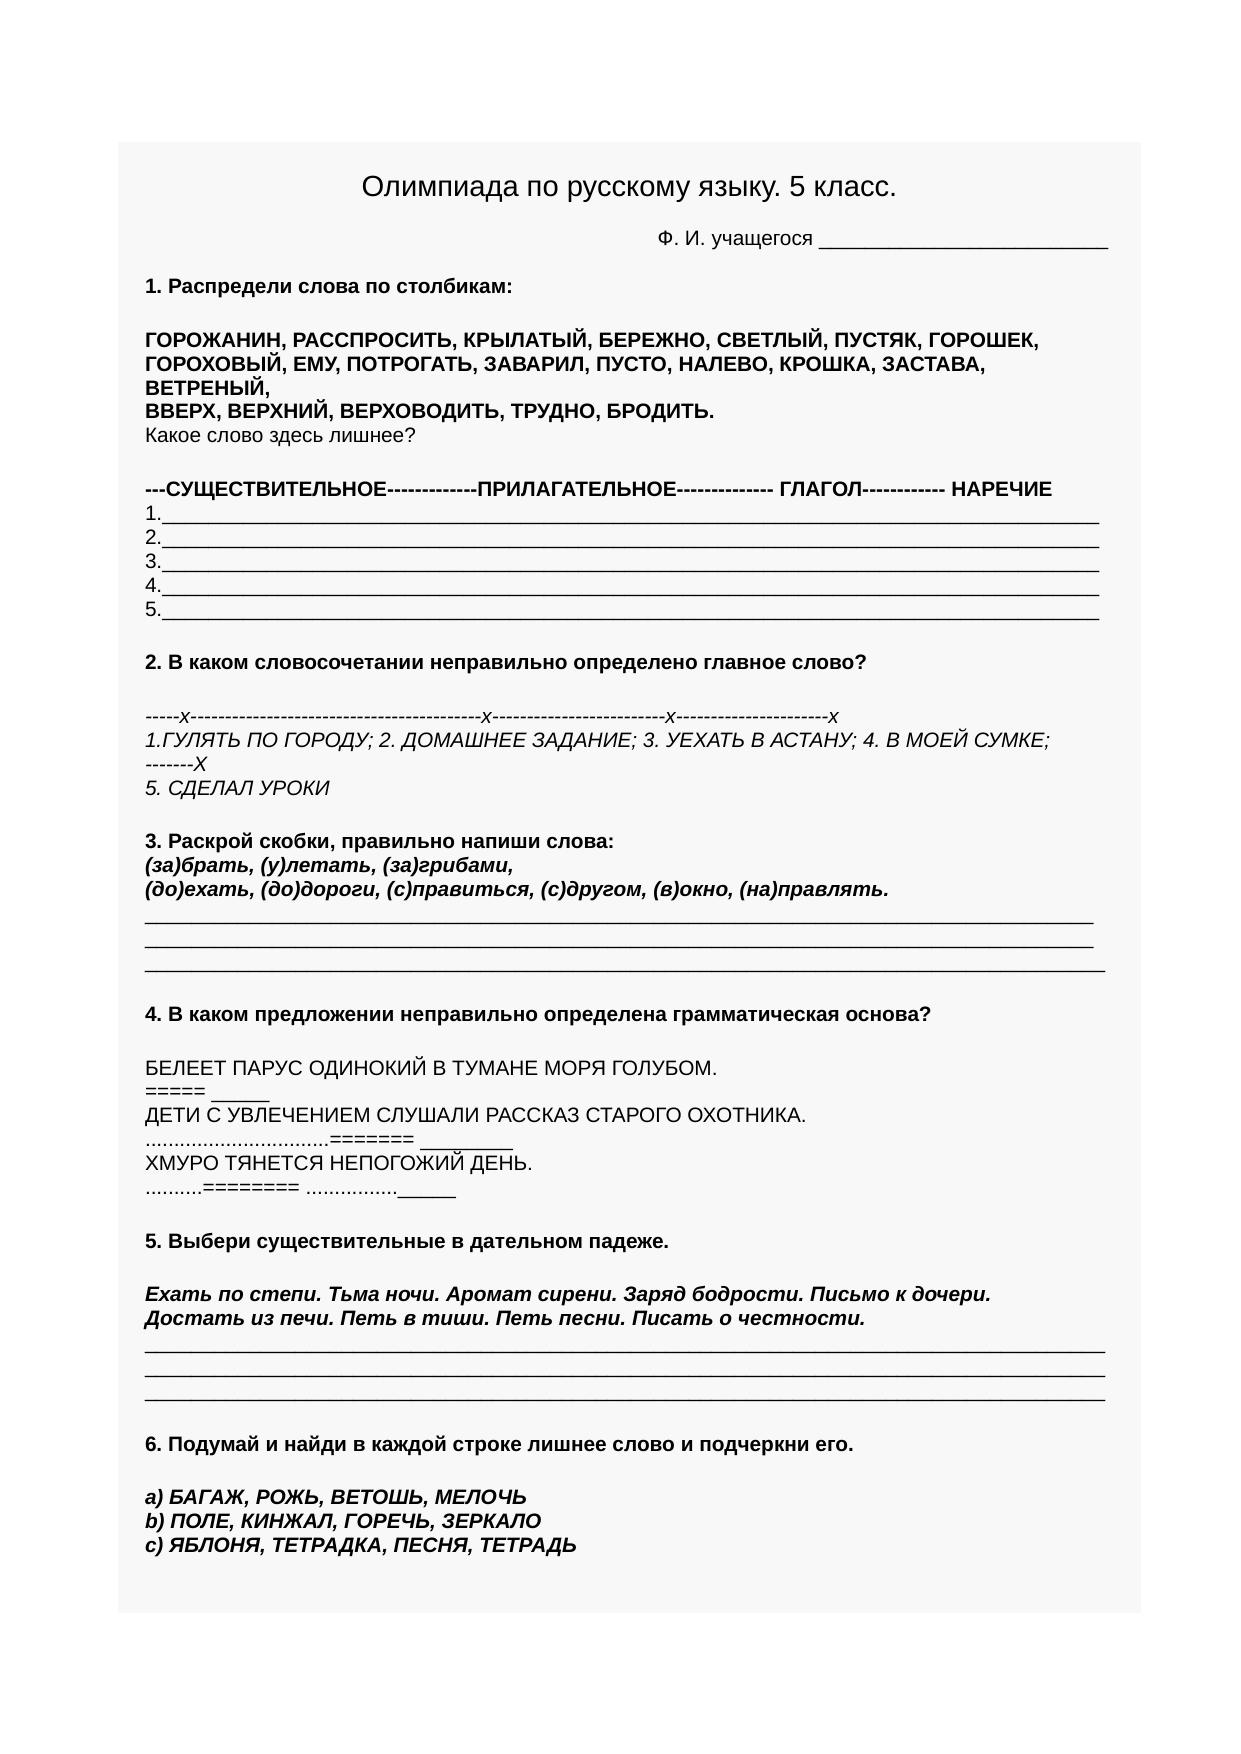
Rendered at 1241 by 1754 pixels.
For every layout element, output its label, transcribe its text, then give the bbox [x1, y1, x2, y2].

table_header Олимпиада по русскому языку. 5 класс. Ф. И. учащегося _________________________ 1. Распредели слова по столбикам: ГОРОЖАНИН, РАССПРОСИТЬ, КРЫЛАТЫЙ, БЕРЕЖНО, СВЕТЛЫЙ, ПУСТЯК, ГОРОШЕК, ГОРОХОВЫЙ, ЕМУ, ПОТРОГАТЬ, ЗАВАРИЛ, ПУСТО, НАЛЕВО, КРОШКА, ЗАСТАВА, ВЕТРЕНЫЙ, ВВЕРХ, ВЕРХНИЙ, ВЕРХОВОДИТЬ, ТРУДНО, БРОДИТЬ. Какое слово здесь лишнее? ---СУЩЕСТВИТЕЛЬНОЕ-------------ПРИЛАГАТЕЛЬНОЕ-------------- ГЛАГОЛ------------ НАРЕЧИЕ 1._________________________________________________________________________________ 2._________________________________________________________________________________ 3._________________________________________________________________________________ 4._________________________________________________________________________________ 5._________________________________________________________________________________ 2. В каком словосочетании неправильно определено главное слово? -----х------------------------------------------х-------------------------х----------------------х 1.ГУЛЯТЬ ПО ГОРОДУ; 2. ДОМАШНЕЕ ЗАДАНИЕ; 3. УЕХАТЬ В АСТАНУ; 4. В МОЕЙ СУМКЕ; -------Х 5. СДЕЛАЛ УРОКИ 3. Раскрой скобки, правильно напиши слова: (за)брать, (у)летать, (за)грибами, (до)ехать, (до)дороги, (с)правиться, (с)другом, (в)окно, (на)правлять. __________________________________________________________________________________ __________________________________________________________________________________ ___________________________________________________________________________________ 4. В каком предложении неправильно определена грамматическая основа? БЕЛЕЕТ ПАРУС ОДИНОКИЙ В ТУМАНЕ МОРЯ ГОЛУБОМ. ===== _____ ДЕТИ С УВЛЕЧЕНИЕМ СЛУШАЛИ РАССКАЗ СТАРОГО ОХОТНИКА. ................................======= ________ ХМУРО ТЯНЕТСЯ НЕПОГОЖИЙ ДЕНЬ. ..........======== ................_____ 5. Выбери существительные в дательном падеже. Ехать по степи. Тьма ночи. Аромат сирени. Заряд бодрости. Письмо к дочери. Достать из печи. Петь в тиши. Петь песни. Писать о честности. ___________________________________________________________________________________ ___________________________________________________________________________________ ___________________________________________________________________________________ 6. Подумай и найди в каждой строке лишнее слово и подчеркни его. a) БАГАЖ, РОЖЬ, ВЕТОШЬ, МЕЛОЧЬ b) ПОЛЕ, КИНЖАЛ, ГОРЕЧЬ, ЗЕРКАЛО c) ЯБЛОНЯ, ТЕТРАДКА, ПЕСНЯ, ТЕТРАДЬ [142, 166, 1117, 1589]
table_header [118, 142, 1141, 1613]
